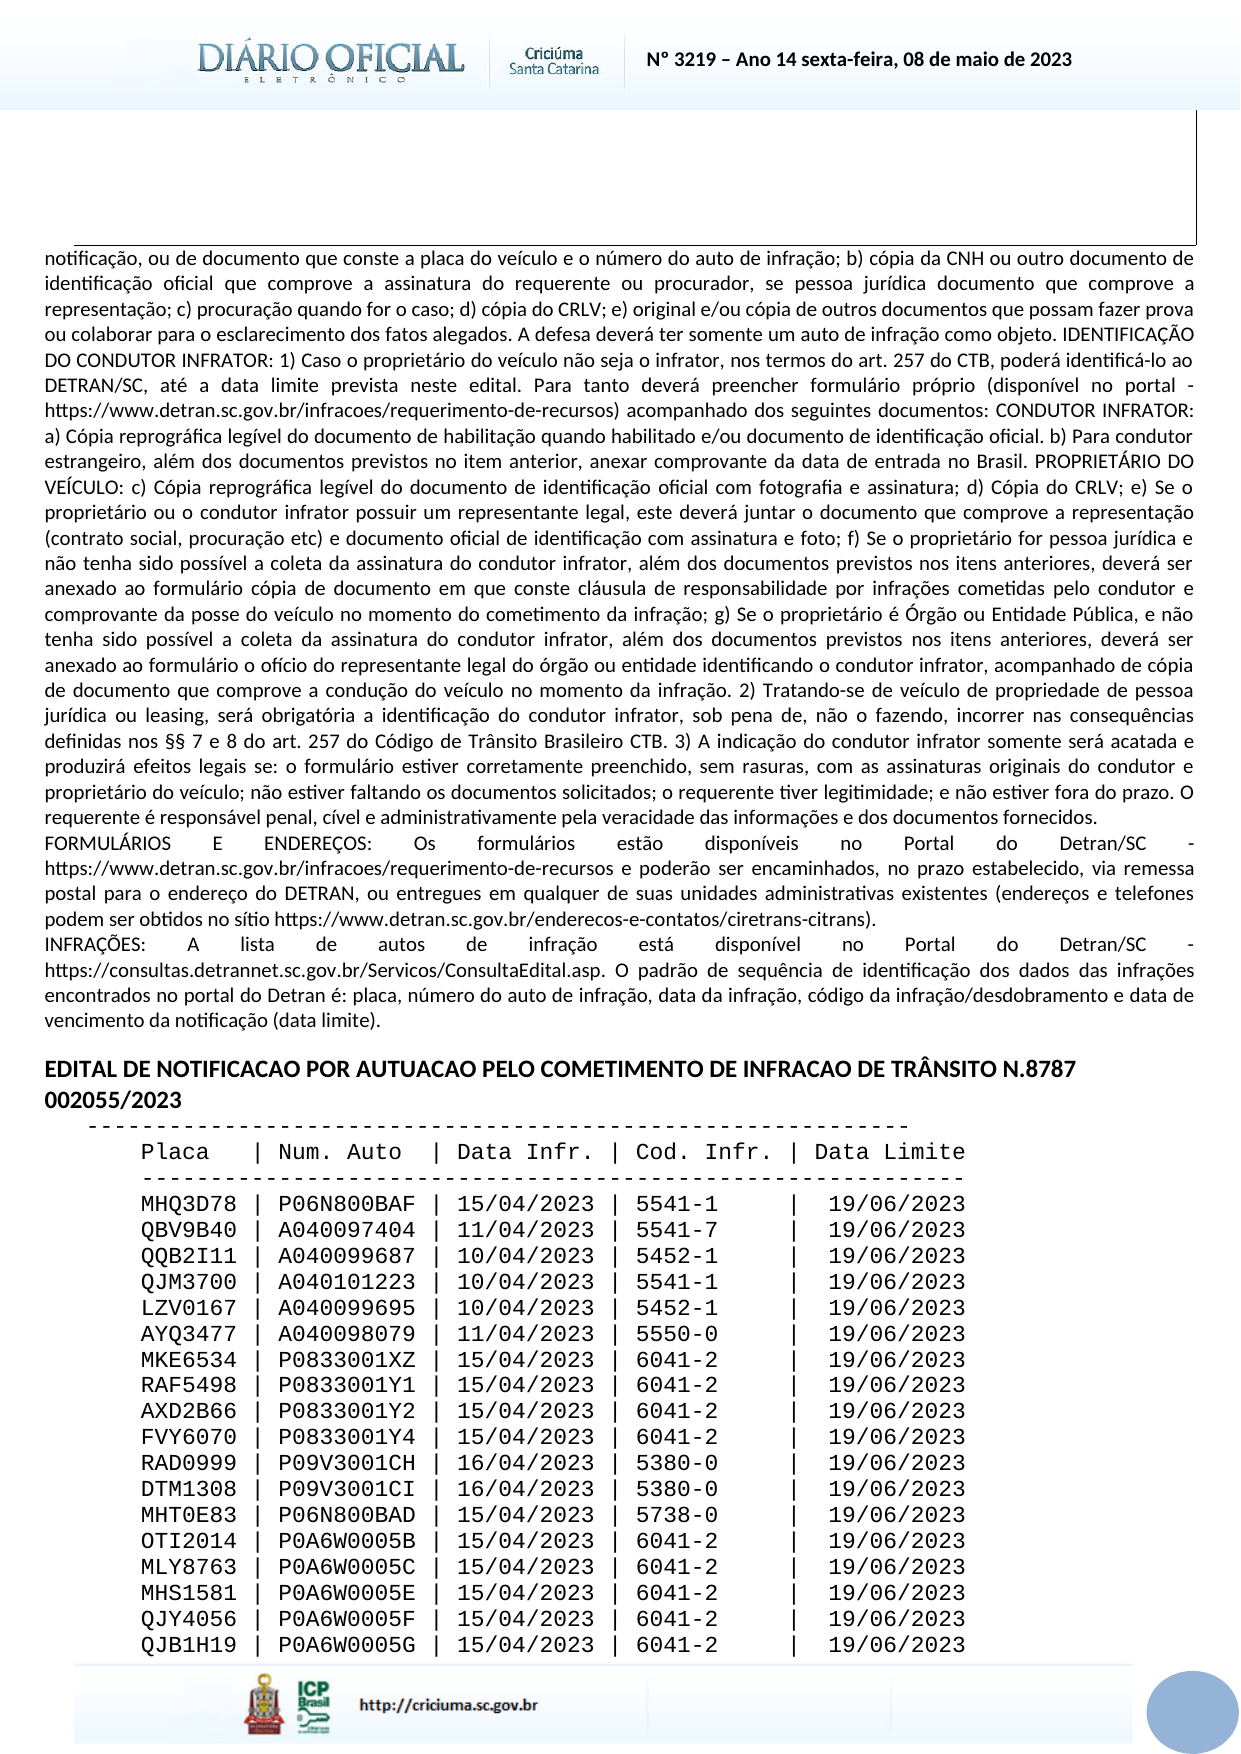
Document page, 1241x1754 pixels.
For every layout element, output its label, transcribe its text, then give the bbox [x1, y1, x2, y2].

text AYQ3477 | A040098079 | 11/04/2023 | 5550-0 | 19/06/2023 [44, 1322, 1196, 1348]
text QQB2I11 | A040099687 | 10/04/2023 | 5452-1 | 19/06/2023 [44, 1244, 1196, 1270]
text RAF5498 | P0833001Y1 | 15/04/2023 | 6041-2 | 19/06/2023 [44, 1374, 1196, 1400]
text MHQ3D78 | P06N800BAF | 15/04/2023 | 5541-1 | 19/06/2023 [44, 1192, 1196, 1218]
text LZV0167 | A040099695 | 10/04/2023 | 5452-1 | 19/06/2023 [44, 1296, 1196, 1322]
text ------------------------------------------------------------ [44, 1166, 1196, 1192]
text FORMULÁRIOS E ENDEREÇOS: Os formulários estão disponíveis no Portal do Detran/SC - https://www.detran.sc.gov.br/infracoes/requerimento-de-recursos e poderão ser encaminhados, no prazo estabelecido, via remessa postal para o endereço do DETRAN, ou entregues em qualquer de suas unidades administrativas existentes (endereços e telefones podem ser obtidos no sítio https://www.detran.sc.gov.br/enderecos-e-contatos/ciretrans-citrans). [44, 830, 1196, 931]
text QBV9B40 | A040097404 | 11/04/2023 | 5541-7 | 19/06/2023 [44, 1218, 1196, 1244]
text Placa | Num. Auto | Data Infr. | Cod. Infr. | Data Limite [44, 1140, 1196, 1166]
text MHS1581 | P0A6W0005E | 15/04/2023 | 6041-2 | 19/06/2023 [44, 1581, 1196, 1607]
text MHT0E83 | P06N800BAD | 15/04/2023 | 5738-0 | 19/06/2023 [44, 1503, 1196, 1529]
text notificação, ou de documento que conste a placa do veículo e o número do auto de infração; b) cópia da CNH ou outro documento de identificação oficial que comprove a assinatura do requerente ou procurador, se pessoa jurídica documento que comprove a representação; c) procuração quando for o caso; d) cópia do CRLV; e) original e/ou cópia de outros documentos que possam fazer prova ou colaborar para o esclarecimento dos fatos alegados. A defesa deverá ter somente um auto de infração como objeto. IDENTIFICAÇÃO DO CONDUTOR INFRATOR: 1) Caso o proprietário do veículo não seja o infrator, nos termos do art. 257 do CTB, poderá identificá-lo ao DETRAN/SC, até a data limite prevista neste edital. Para tanto deverá preencher formulário próprio (disponível no portal - https://www.detran.sc.gov.br/infracoes/requerimento-de-recursos) acompanhado dos seguintes documentos: CONDUTOR INFRATOR: a) Cópia reprográfica legível do documento de habilitação quando habilitado e/ou documento de identificação oficial. b) Para condutor estrangeiro, além dos documentos previstos no item anterior, anexar comprovante da data de entrada no Brasil. PROPRIETÁRIO DO VEÍCULO: c) Cópia reprográfica legível do documento de identificação oficial com fotografia e assinatura; d) Cópia do CRLV; e) Se o proprietário ou o condutor infrator possuir um representante legal, este deverá juntar o documento que comprove a representação (contrato social, procuração etc) e documento oficial de identificação com assinatura e foto; f) Se o proprietário for pessoa jurídica e não tenha sido possível a coleta da assinatura do condutor infrator, além dos documentos previstos nos itens anteriores, deverá ser anexado ao formulário cópia de documento em que conste cláusula de responsabilidade por infrações cometidas pelo condutor e comprovante da posse do veículo no momento do cometimento da infração; g) Se o proprietário é Órgão ou Entidade Pública, e não tenha sido possível a coleta da assinatura do condutor infrator, além dos documentos previstos nos itens anteriores, deverá ser anexado ao formulário o ofício do representante legal do órgão ou entidade identificando o condutor infrator, acompanhado de cópia de documento que comprove a condução do veículo no momento da infração. 2) Tratando-se de veículo de propriedade de pessoa jurídica ou leasing, será obrigatória a identificação do condutor infrator, sob pena de, não o fazendo, incorrer nas consequências definidas nos §§ 7 e 8 do art. 257 do Código de Trânsito Brasileiro CTB. 3) A indicação do condutor infrator somente será acatada e produzirá efeitos legais se: o formulário estiver corretamente preenchido, sem rasuras, com as assinaturas originais do condutor e proprietário do veículo; não estiver faltando os documentos solicitados; o requerente tiver legitimidade; e não estiver fora do prazo. O requerente é responsável penal, cível e administrativamente pela veracidade das informações e dos documentos fornecidos. [44, 245, 1196, 830]
text DTM1308 | P09V3001CI | 16/04/2023 | 5380-0 | 19/06/2023 [44, 1478, 1196, 1503]
text QJY4056 | P0A6W0005F | 15/04/2023 | 6041-2 | 19/06/2023 [44, 1607, 1196, 1633]
text AXD2B66 | P0833001Y2 | 15/04/2023 | 6041-2 | 19/06/2023 [44, 1400, 1196, 1426]
text EDITAL DE NOTIFICACAO POR AUTUACAO PELO COMETIMENTO DE INFRACAO DE TRÂNSITO N.8787 002055/2023 [44, 1053, 1196, 1114]
text OTI2014 | P0A6W0005B | 15/04/2023 | 6041-2 | 19/06/2023 [44, 1529, 1196, 1555]
text QJM3700 | A040101223 | 10/04/2023 | 5541-1 | 19/06/2023 [44, 1270, 1196, 1296]
text FVY6070 | P0833001Y4 | 15/04/2023 | 6041-2 | 19/06/2023 [44, 1426, 1196, 1452]
text MLY8763 | P0A6W0005C | 15/04/2023 | 6041-2 | 19/06/2023 [44, 1555, 1196, 1581]
text INFRAÇÕES: A lista de autos de infração está disponível no Portal do Detran/SC - https://consultas.detrannet.sc.gov.br/Servicos/ConsultaEdital.asp. O padrão de sequência de identificação dos dados das infrações encontrados no portal do Detran é: placa, número do auto de infração, data da infração, código da infração/desdobramento e data de vencimento da notificação (data limite). [44, 931, 1196, 1033]
text RAD0999 | P09V3001CH | 16/04/2023 | 5380-0 | 19/06/2023 [44, 1452, 1196, 1478]
text MKE6534 | P0833001XZ | 15/04/2023 | 6041-2 | 19/06/2023 [44, 1348, 1196, 1374]
text ------------------------------------------------------------ [44, 1114, 1196, 1140]
text QJB1H19 | P0A6W0005G | 15/04/2023 | 6041-2 | 19/06/2023 [44, 1633, 1196, 1659]
